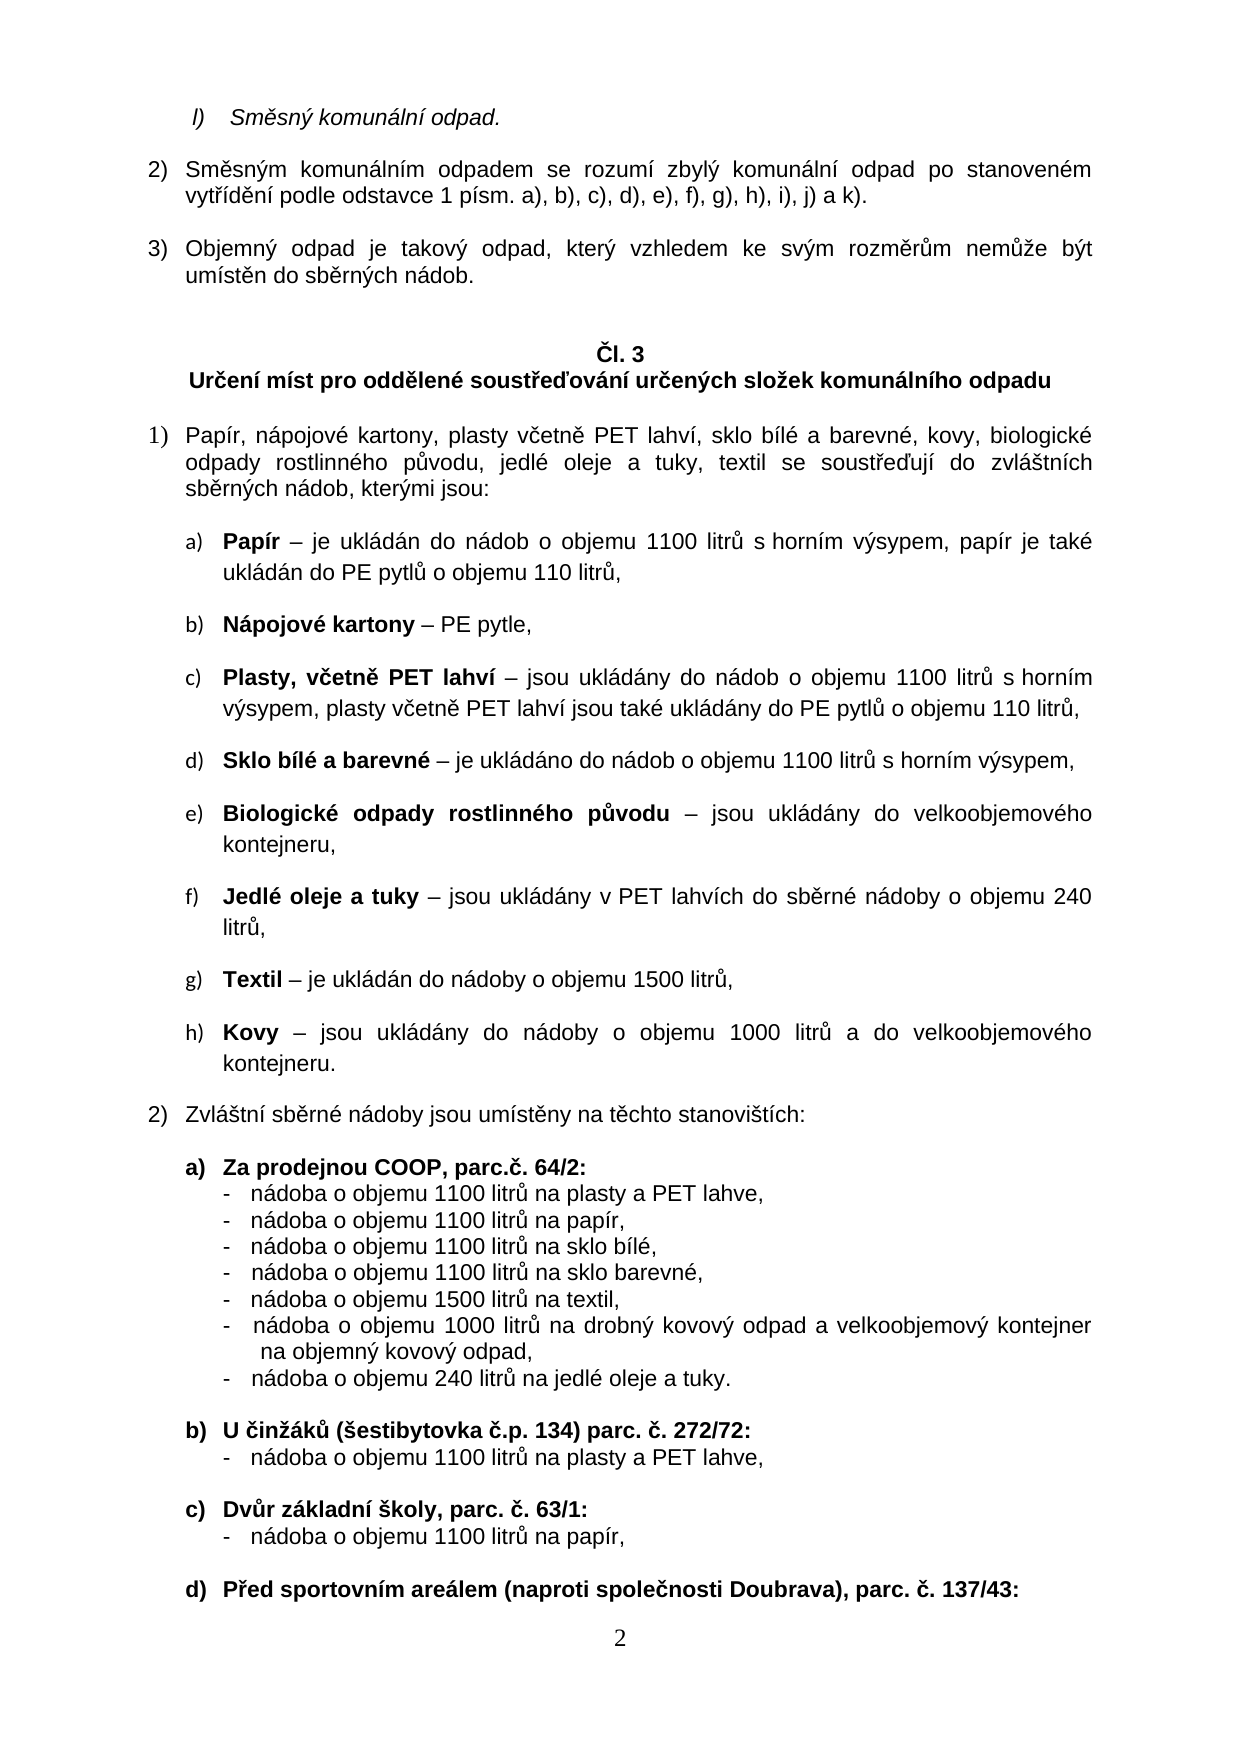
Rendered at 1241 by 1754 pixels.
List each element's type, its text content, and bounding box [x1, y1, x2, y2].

list nádoba o objemu 1100 litrů na sklo bílé, [223, 1233, 1093, 1259]
list nádoba o objemu 1000 litrů na drobný kovový odpad a velkoobjemový kontejner na objemný kovový odpad, [223, 1312, 1093, 1365]
list Papír – je ukládán do nádob o objemu 1100 litrů s horním výsypem, papír je také ukládán do PE pytlů o objemu 110 litrů, [185, 527, 1093, 586]
text Čl. 3 [148, 341, 1093, 367]
text Určení míst pro oddělené soustřeďování určených složek komunálního odpadu [148, 367, 1093, 393]
list Textil – je ukládán do nádoby o objemu 1500 litrů, [185, 965, 1093, 993]
list Směsný komunální odpad. [192, 103, 1093, 130]
list Jedlé oleje a tuky – jsou ukládány v PET lahvích do sběrné nádoby o objemu 240 litrů, [185, 882, 1093, 941]
list Objemný odpad je takový odpad, který vzhledem ke svým rozměrům nemůže být umístěn do sběrných nádob. [148, 235, 1093, 288]
list Nápojové kartony – PE pytle, [185, 610, 1093, 638]
list U činžáků (šestibytovka č.p. 134) parc. č. 272/72: [185, 1417, 1093, 1444]
list Směsným komunálním odpadem se rozumí zbylý komunální odpad po stanoveném vytřídění podle odstavce 1 písm. a), b), c), d), e), f), g), h), i), j) a k). [148, 156, 1093, 209]
list Před sportovním areálem (naproti společnosti Doubrava), parc. č. 137/43: [185, 1576, 1093, 1602]
list Za prodejnou COOP, parc.č. 64/2: [185, 1154, 1093, 1180]
list nádoba o objemu 1100 litrů na sklo barevné, [223, 1259, 1093, 1286]
list Zvláštní sběrné nádoby jsou umístěny na těchto stanovištích: [148, 1101, 1093, 1127]
list nádoba o objemu 1100 litrů na plasty a PET lahve, [223, 1180, 1093, 1207]
list Plasty, včetně PET lahví – jsou ukládány do nádob o objemu 1100 litrů s horním výsypem, plasty včetně PET lahví jsou také ukládány do PE pytlů o objemu 110 litrů, [185, 663, 1093, 722]
list nádoba o objemu 1100 litrů na papír, [223, 1207, 1093, 1233]
list Kovy – jsou ukládány do nádoby o objemu 1000 litrů a do velkoobjemového kontejneru. [185, 1018, 1093, 1076]
list nádoba o objemu 1500 litrů na textil, [223, 1286, 1093, 1312]
list Dvůr základní školy, parc. č. 63/1: [185, 1496, 1093, 1523]
list Sklo bílé a barevné – je ukládáno do nádob o objemu 1100 litrů s horním výsypem, [185, 746, 1093, 774]
list nádoba o objemu 1100 litrů na papír, [223, 1523, 1093, 1549]
list Biologické odpady rostlinného původu – jsou ukládány do velkoobjemového kontejneru, [185, 799, 1093, 858]
list Papír, nápojové kartony, plasty včetně PET lahví, sklo bílé a barevné, kovy, biologické odpady rostlinného původu, jedlé oleje a tuky, textil se soustřeďují do zvláštních sběrných nádob, kterými jsou: [148, 420, 1093, 501]
list nádoba o objemu 1100 litrů na plasty a PET lahve, [223, 1444, 1093, 1470]
list nádoba o objemu 240 litrů na jedlé oleje a tuky. [223, 1365, 1093, 1391]
